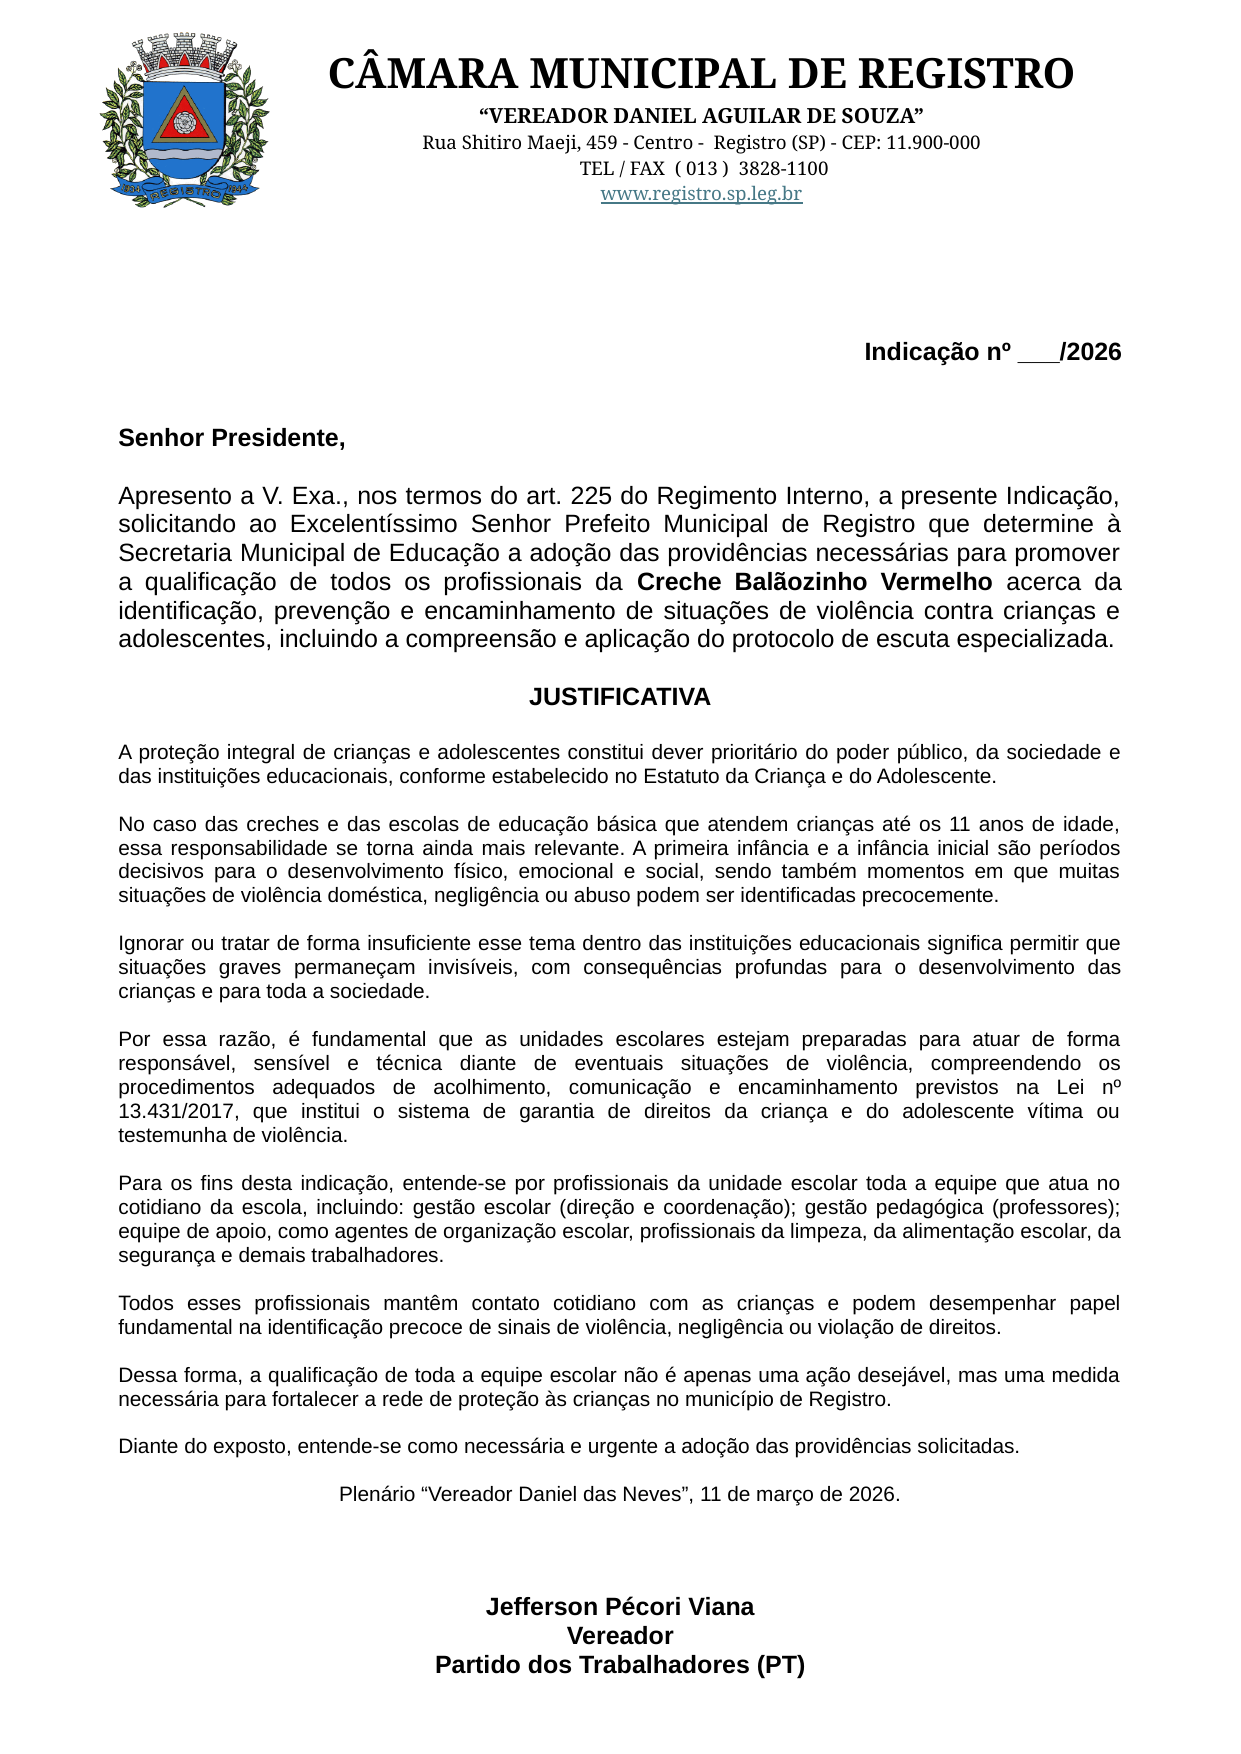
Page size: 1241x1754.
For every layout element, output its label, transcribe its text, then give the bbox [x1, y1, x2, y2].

text Jefferson Pécori Viana [118, 1592, 1122, 1621]
text Vereador [118, 1621, 1122, 1650]
text Apresento a V. Exa., nos termos do art. 225 do Regimento Interno, a presente Indicação, solicitando ao Excelentíssimo Senhor Prefeito Municipal de Registro que determine à Secretaria Municipal de Educação a adoção das providências necessárias para promover a qualificação de todos os profissionais da Creche Balãozinho Vermelho acerca da identificação, prevenção e encaminhamento de situações de violência contra crianças e adolescentes, incluindo a compreensão e aplicação do protocolo de escuta especializada. [118, 481, 1122, 653]
text Por essa razão, é fundamental que as unidades escolares estejam preparadas para atuar de forma responsável, sensível e técnica diante de eventuais situações de violência, compreendendo os procedimentos adequados de acolhimento, comunicação e encaminhamento previstos na Lei nº 13.431/2017, que institui o sistema de garantia de direitos da criança e do adolescente vítima ou testemunha de violência. [118, 1027, 1122, 1147]
text JUSTIFICATIVA [118, 682, 1122, 711]
text Partido dos Trabalhadores (PT) [118, 1650, 1122, 1679]
text No caso das creches e das escolas de educação básica que atendem crianças até os 11 anos de idade, essa responsabilidade se torna ainda mais relevante. A primeira infância e a infância inicial são períodos decisivos para o desenvolvimento físico, emocional e social, sendo também momentos em que muitas situações de violência doméstica, negligência ou abuso podem ser identificadas precocemente. [118, 811, 1122, 907]
text Diante do exposto, entende-se como necessária e urgente a adoção das providências solicitadas. [118, 1434, 1122, 1458]
text Dessa forma, a qualificação de toda a equipe escolar não é apenas uma ação desejável, mas uma medida necessária para fortalecer a rede de proteção às crianças no município de Registro. [118, 1362, 1122, 1410]
text A proteção integral de crianças e adolescentes constitui dever prioritário do poder público, da sociedade e das instituições educacionais, conforme estabelecido no Estatuto da Criança e do Adolescente. [118, 739, 1122, 787]
text Todos esses profissionais mantêm contato cotidiano com as crianças e podem desempenhar papel fundamental na identificação precoce de sinais de violência, negligência ou violação de direitos. [118, 1291, 1122, 1338]
text Plenário “Vereador Daniel das Neves”, 11 de março de 2026. [118, 1482, 1122, 1506]
text Senhor Presidente, [118, 423, 1122, 452]
text Para os fins desta indicação, entende-se por profissionais da unidade escolar toda a equipe que atua no cotidiano da escola, incluindo: gestão escolar (direção e coordenação); gestão pedagógica (professores); equipe de apoio, como agentes de organização escolar, profissionais da limpeza, da alimentação escolar, da segurança e demais trabalhadores. [118, 1171, 1122, 1267]
text Ignorar ou tratar de forma insuficiente esse tema dentro das instituições educacionais significa permitir que situações graves permaneçam invisíveis, com consequências profundas para o desenvolvimento das crianças e para toda a sociedade. [118, 931, 1122, 1003]
text Indicação nº ___/2026 [118, 337, 1122, 366]
